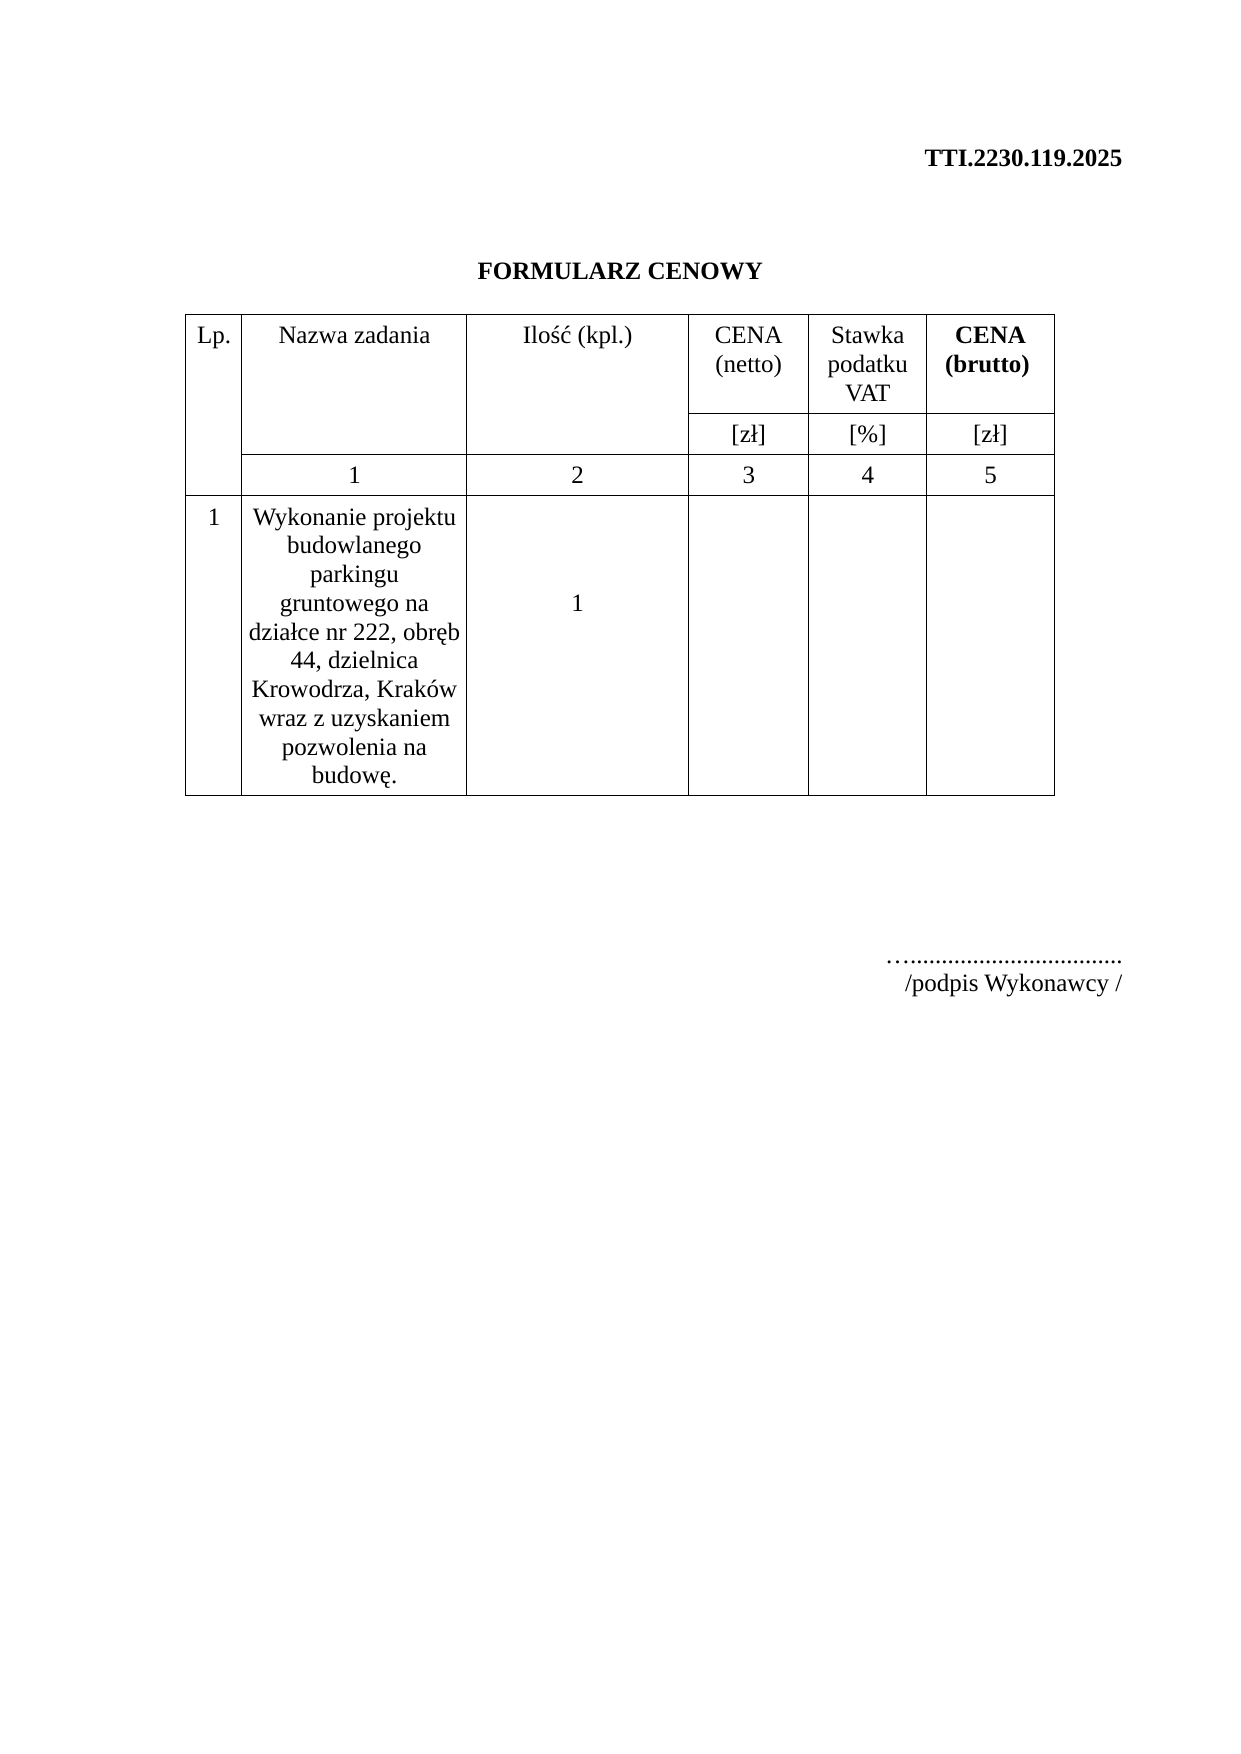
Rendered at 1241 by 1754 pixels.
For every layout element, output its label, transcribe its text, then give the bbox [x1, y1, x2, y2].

table_cell 1 [242, 455, 466, 495]
text TTI.2230.119.2025 [118, 143, 1122, 172]
table_cell [zł] [689, 414, 808, 454]
table_header Nazwa zadania [242, 315, 466, 454]
table_header CENA (brutto) [927, 315, 1054, 412]
table_header CENA (netto) [689, 315, 808, 412]
text ….................................. [118, 940, 1122, 968]
table_header Stawka podatku VAT [809, 315, 926, 412]
table_cell [689, 496, 808, 795]
table_cell 1 [467, 496, 688, 795]
table_header Ilość (kpl.) [467, 315, 688, 454]
table_cell [zł] [927, 414, 1054, 454]
table_cell [927, 496, 1054, 795]
table_cell Wykonanie projektu budowlanego parkingu gruntowego na działce nr 222, obręb 44, dzielnica Krowodrza, Kraków wraz z uzyskaniem pozwolenia na budowę. [242, 496, 466, 795]
table_cell 3 [689, 455, 808, 495]
table_cell [%] [809, 414, 926, 454]
text /podpis Wykonawcy / [118, 968, 1122, 997]
table_header Lp. [186, 315, 241, 495]
table_cell 4 [809, 455, 926, 495]
table_cell 5 [927, 455, 1054, 495]
table_cell 1 [186, 496, 241, 795]
table_cell 2 [467, 455, 688, 495]
text FORMULARZ CENOWY [118, 256, 1122, 285]
table_cell [809, 496, 926, 795]
